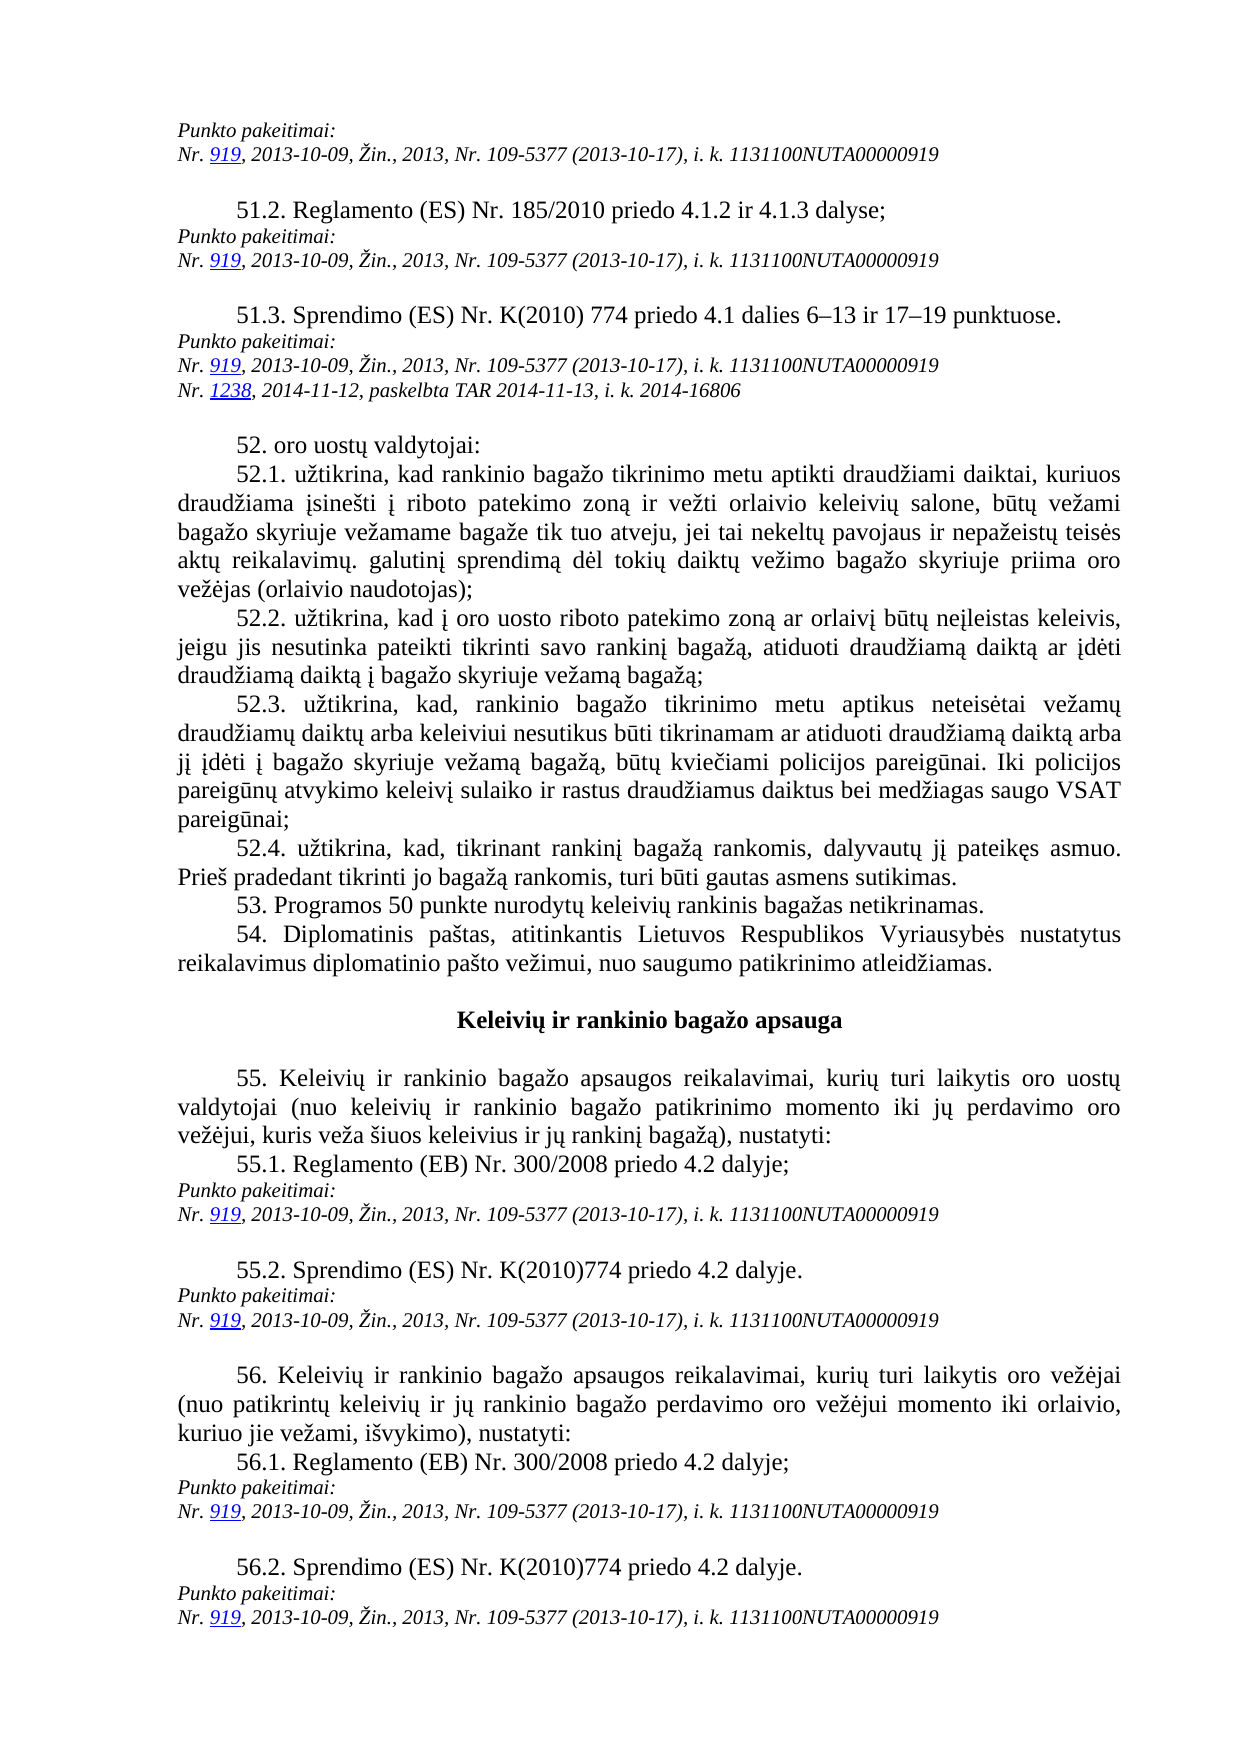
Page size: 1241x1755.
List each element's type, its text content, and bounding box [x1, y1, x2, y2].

text Punkto pakeitimai: [177, 1581, 1122, 1605]
text 52.4. užtikrina, kad, tikrinant rankinį bagažą rankomis, dalyvautų jį pateikęs asmuo. Prieš pradedant tikrinti jo bagažą rankomis, turi būti gautas asmens sutikimas. [177, 833, 1122, 890]
text Punkto pakeitimai: [177, 1475, 1122, 1499]
text Punkto pakeitimai: [177, 224, 1122, 248]
text 51.2. Reglamento (ES) Nr. 185/2010 priedo 4.1.2 ir 4.1.3 dalyse; [177, 195, 1122, 224]
text 55. Keleivių ir rankinio bagažo apsaugos reikalavimai, kurių turi laikytis oro uostų valdytojai (nuo keleivių ir rankinio bagažo patikrinimo momento iki jų perdavimo oro vežėjui, kuris veža šiuos keleivius ir jų rankinį bagažą), nustatyti: [177, 1063, 1122, 1149]
text Punkto pakeitimai: [177, 1178, 1122, 1202]
text 51.3. Sprendimo (ES) Nr. K(2010) 774 priedo 4.1 dalies 6–13 ir 17–19 punktuose. [177, 301, 1122, 329]
text 52.3. užtikrina, kad, rankinio bagažo tikrinimo metu aptikus neteisėtai vežamų draudžiamų daiktų arba keleiviui nesutikus būti tikrinamam ar atiduoti draudžiamą daiktą arba jį įdėti į bagažo skyriuje vežamą bagažą, būtų kviečiami policijos pareigūnai. Iki policijos pareigūnų atvykimo keleivį sulaiko ir rastus draudžiamus daiktus bei medžiagas saugo VSAT pareigūnai; [177, 689, 1122, 833]
text 52.1. užtikrina, kad rankinio bagažo tikrinimo metu aptikti draudžiami daiktai, kuriuos draudžiama įsinešti į riboto patekimo zoną ir vežti orlaivio keleivių salone, būtų vežami bagažo skyriuje vežamame bagaže tik tuo atveju, jei tai nekeltų pavojaus ir nepažeistų teisės aktų reikalavimų. galutinį sprendimą dėl tokių daiktų vežimo bagažo skyriuje priima oro vežėjas (orlaivio naudotojas); [177, 459, 1122, 603]
text 55.1. Reglamento (EB) Nr. 300/2008 priedo 4.2 dalyje; [177, 1149, 1122, 1178]
text 54. Diplomatinis paštas, atitinkantis Lietuvos Respublikos Vyriausybės nustatytus reikalavimus diplomatinio pašto vežimui, nuo saugumo patikrinimo atleidžiamas. [177, 919, 1122, 977]
text 55.2. Sprendimo (ES) Nr. K(2010)774 priedo 4.2 dalyje. [177, 1255, 1122, 1283]
text 56.2. Sprendimo (ES) Nr. K(2010)774 priedo 4.2 dalyje. [177, 1552, 1122, 1581]
text Punkto pakeitimai: [177, 118, 1122, 142]
text 52. oro uostų valdytojai: [177, 430, 1122, 459]
text Keleivių ir rankinio bagažo apsauga [177, 1005, 1122, 1034]
text Nr. 919, 2013-10-09, Žin., 2013, Nr. 109-5377 (2013-10-17), i. k. 1131100NUTA00000919 [177, 1605, 1122, 1629]
text 56.1. Reglamento (EB) Nr. 300/2008 priedo 4.2 dalyje; [177, 1447, 1122, 1475]
text 56. Keleivių ir rankinio bagažo apsaugos reikalavimai, kurių turi laikytis oro vežėjai (nuo patikrintų keleivių ir jų rankinio bagažo perdavimo oro vežėjui momento iki orlaivio, kuriuo jie vežami, išvykimo), nustatyti: [177, 1360, 1122, 1447]
text Punkto pakeitimai: [177, 1283, 1122, 1307]
text 53. Programos 50 punkte nurodytų keleivių rankinis bagažas netikrinamas. [177, 890, 1122, 919]
text Nr. 1238, 2014-11-12, paskelbta TAR 2014-11-13, i. k. 2014-16806 [177, 377, 1122, 402]
text Nr. 919, 2013-10-09, Žin., 2013, Nr. 109-5377 (2013-10-17), i. k. 1131100NUTA00000919 [177, 1307, 1122, 1332]
text Nr. 919, 2013-10-09, Žin., 2013, Nr. 109-5377 (2013-10-17), i. k. 1131100NUTA00000919 [177, 248, 1122, 272]
text Nr. 919, 2013-10-09, Žin., 2013, Nr. 109-5377 (2013-10-17), i. k. 1131100NUTA00000919 [177, 1499, 1122, 1523]
text Nr. 919, 2013-10-09, Žin., 2013, Nr. 109-5377 (2013-10-17), i. k. 1131100NUTA00000919 [177, 142, 1122, 166]
text Nr. 919, 2013-10-09, Žin., 2013, Nr. 109-5377 (2013-10-17), i. k. 1131100NUTA00000919 [177, 1202, 1122, 1226]
text 52.2. užtikrina, kad į oro uosto riboto patekimo zoną ar orlaivį būtų neįleistas keleivis, jeigu jis nesutinka pateikti tikrinti savo rankinį bagažą, atiduoti draudžiamą daiktą ar įdėti draudžiamą daiktą į bagažo skyriuje vežamą bagažą; [177, 603, 1122, 689]
text Punkto pakeitimai: [177, 329, 1122, 353]
text Nr. 919, 2013-10-09, Žin., 2013, Nr. 109-5377 (2013-10-17), i. k. 1131100NUTA00000919 [177, 353, 1122, 377]
